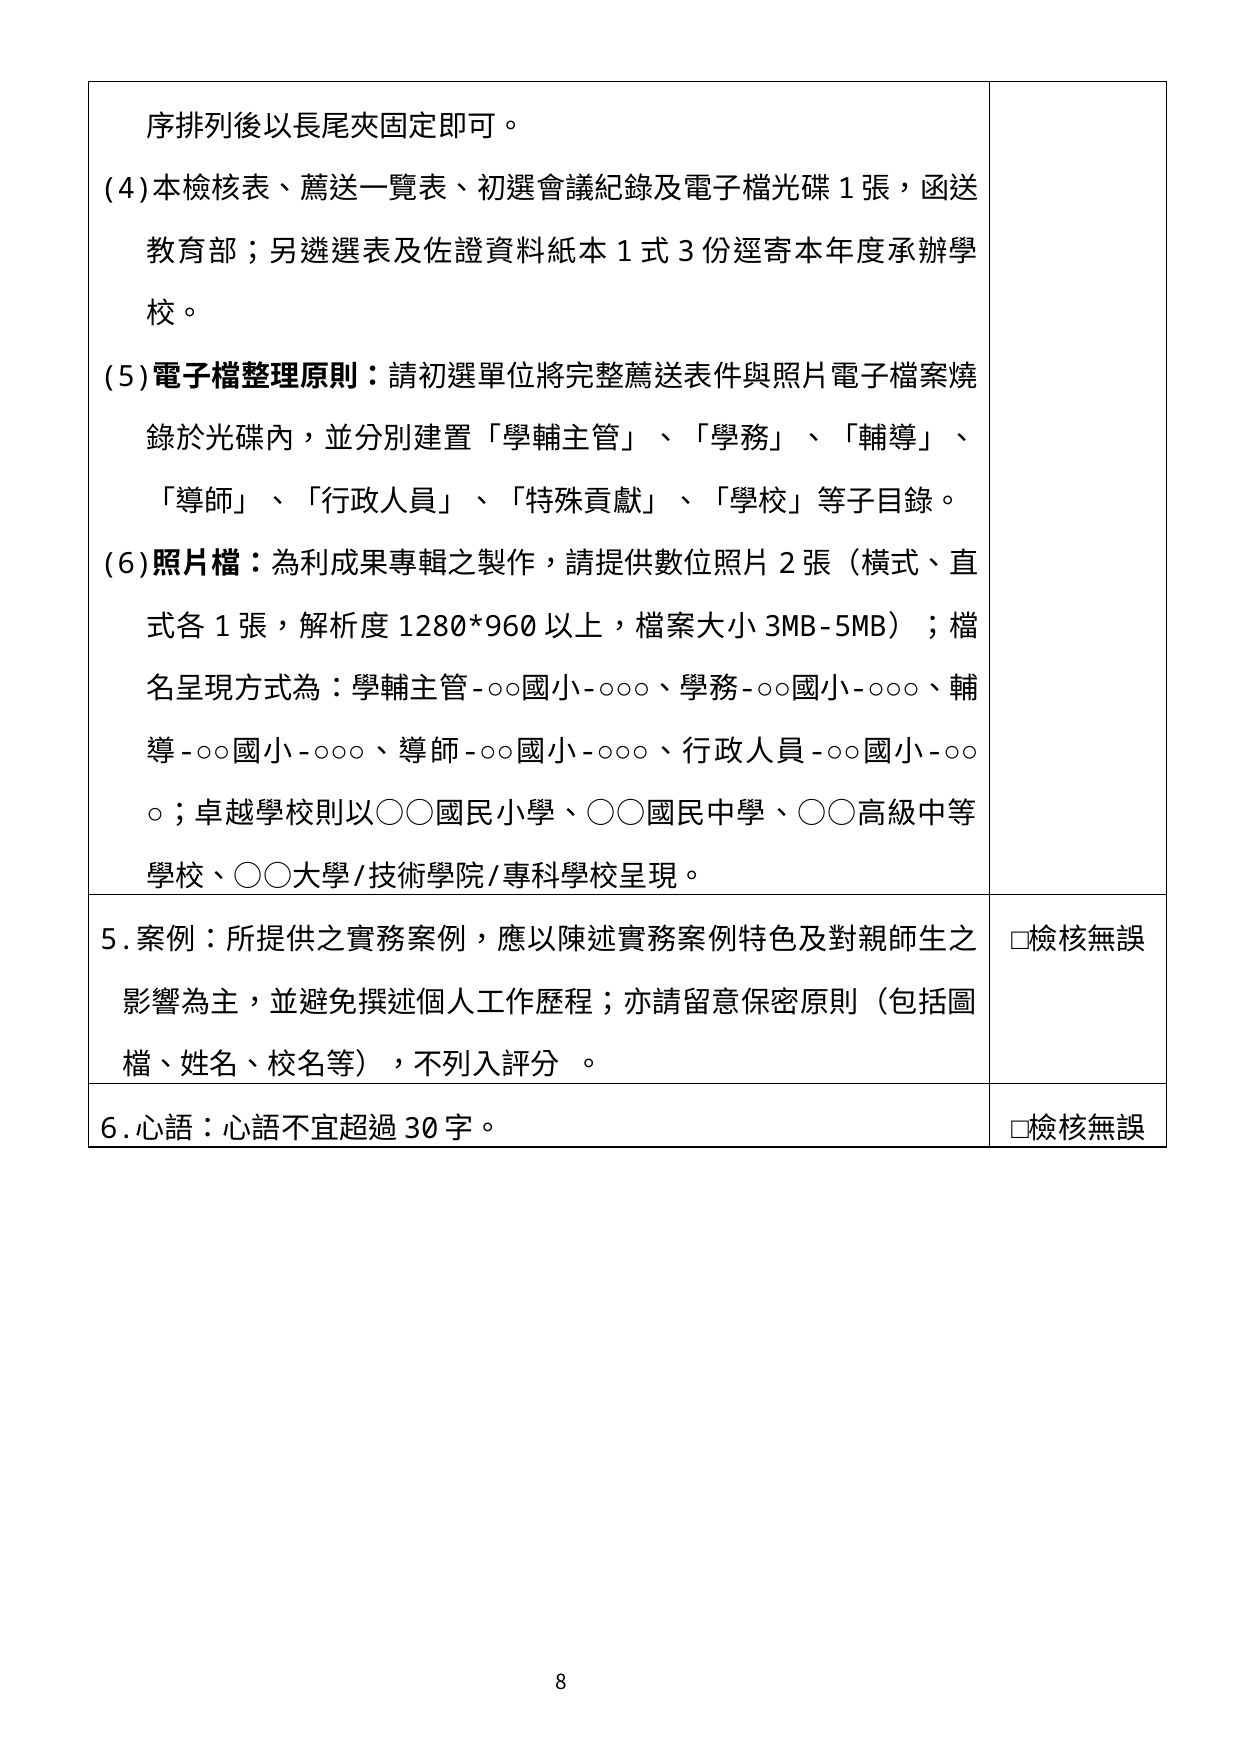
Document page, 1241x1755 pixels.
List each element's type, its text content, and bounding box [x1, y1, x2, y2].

table_cell 6.心語：心語不宜超過30字。 [89, 1084, 989, 1146]
table_cell □檢核無誤 [990, 1084, 1166, 1146]
table_cell □檢核無誤 [990, 895, 1166, 1083]
table_cell 序排列後以長尾夾固定即可。 (4)本檢核表、薦送一覽表、初選會議紀錄及電子檔光碟1張，函送教育部；另遴選表及佐證資料紙本1式3份逕寄本年度承辦學校。 (5)電子檔整理原則：請初選單位將完整薦送表件與照片電子檔案燒錄於光碟內，並分別建置「學輔主管」、「學務」、「輔導」、「導師」、「行政人員」、「特殊貢獻」、「學校」等子目錄。 (6)照片檔：為利成果專輯之製作，請提供數位照片2張（橫式、直式各1張，解析度1280*960以上，檔案大小3MB-5MB）；檔名呈現方式為：學輔主管-○○國小-○○○、學務-○○國小-○○○、輔導-○○國小-○○○、導師-○○國小-○○○、行政人員-○○國小-○○○；卓越學校則以○○國民小學、○○國民中學、○○高級中等學校、○○大學/技術學院/專科學校呈現。 [89, 82, 989, 894]
table_cell [990, 82, 1166, 894]
table_cell 5.案例：所提供之實務案例，應以陳述實務案例特色及對親師生之影響為主，並避免撰述個人工作歷程；亦請留意保密原則（包括圖檔、姓名、校名等），不列入評分 。 [89, 895, 989, 1083]
